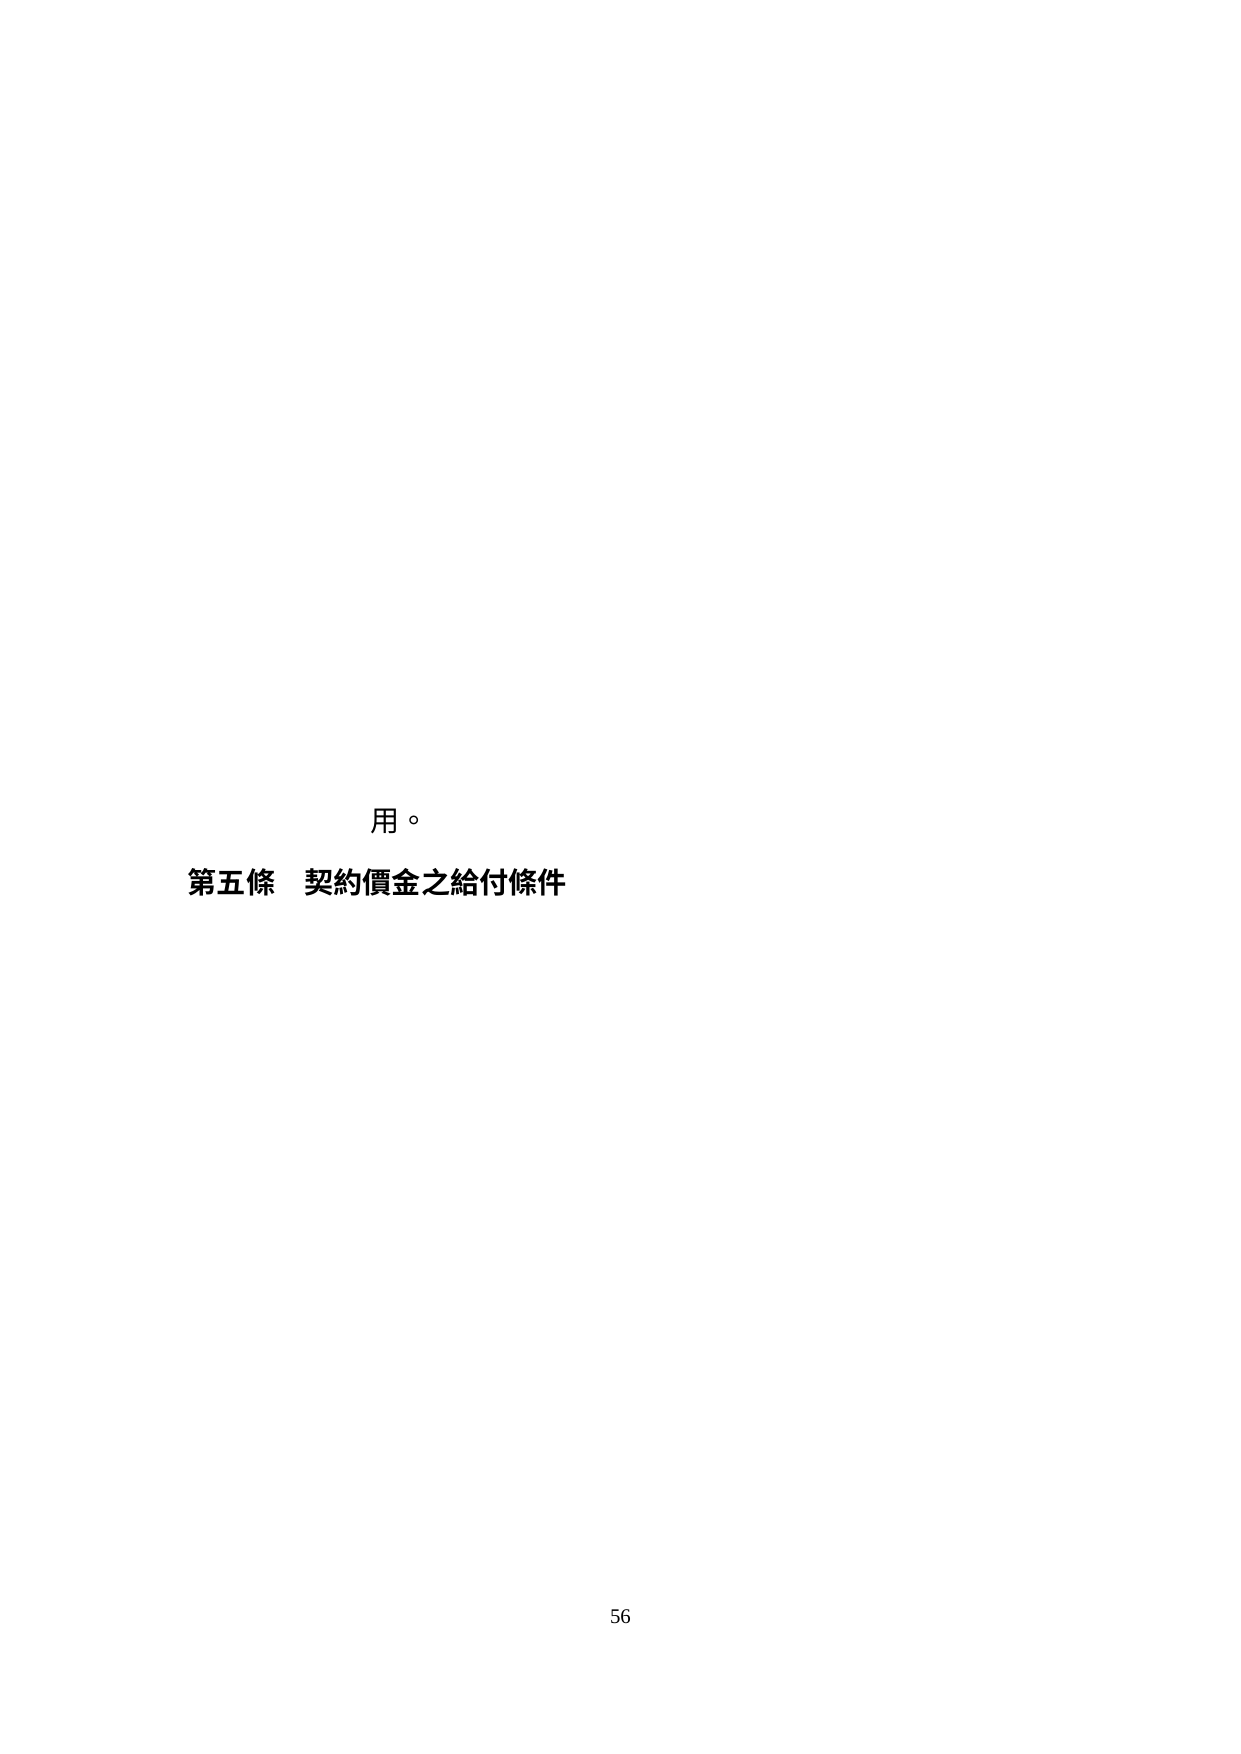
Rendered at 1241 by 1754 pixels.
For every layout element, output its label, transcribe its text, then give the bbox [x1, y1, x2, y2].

list 超過契約內容之設計報告製圖、送審、審圖等相關費用。 [305, 777, 1047, 839]
text 第五條 契約價金之給付條件 [187, 839, 1053, 902]
